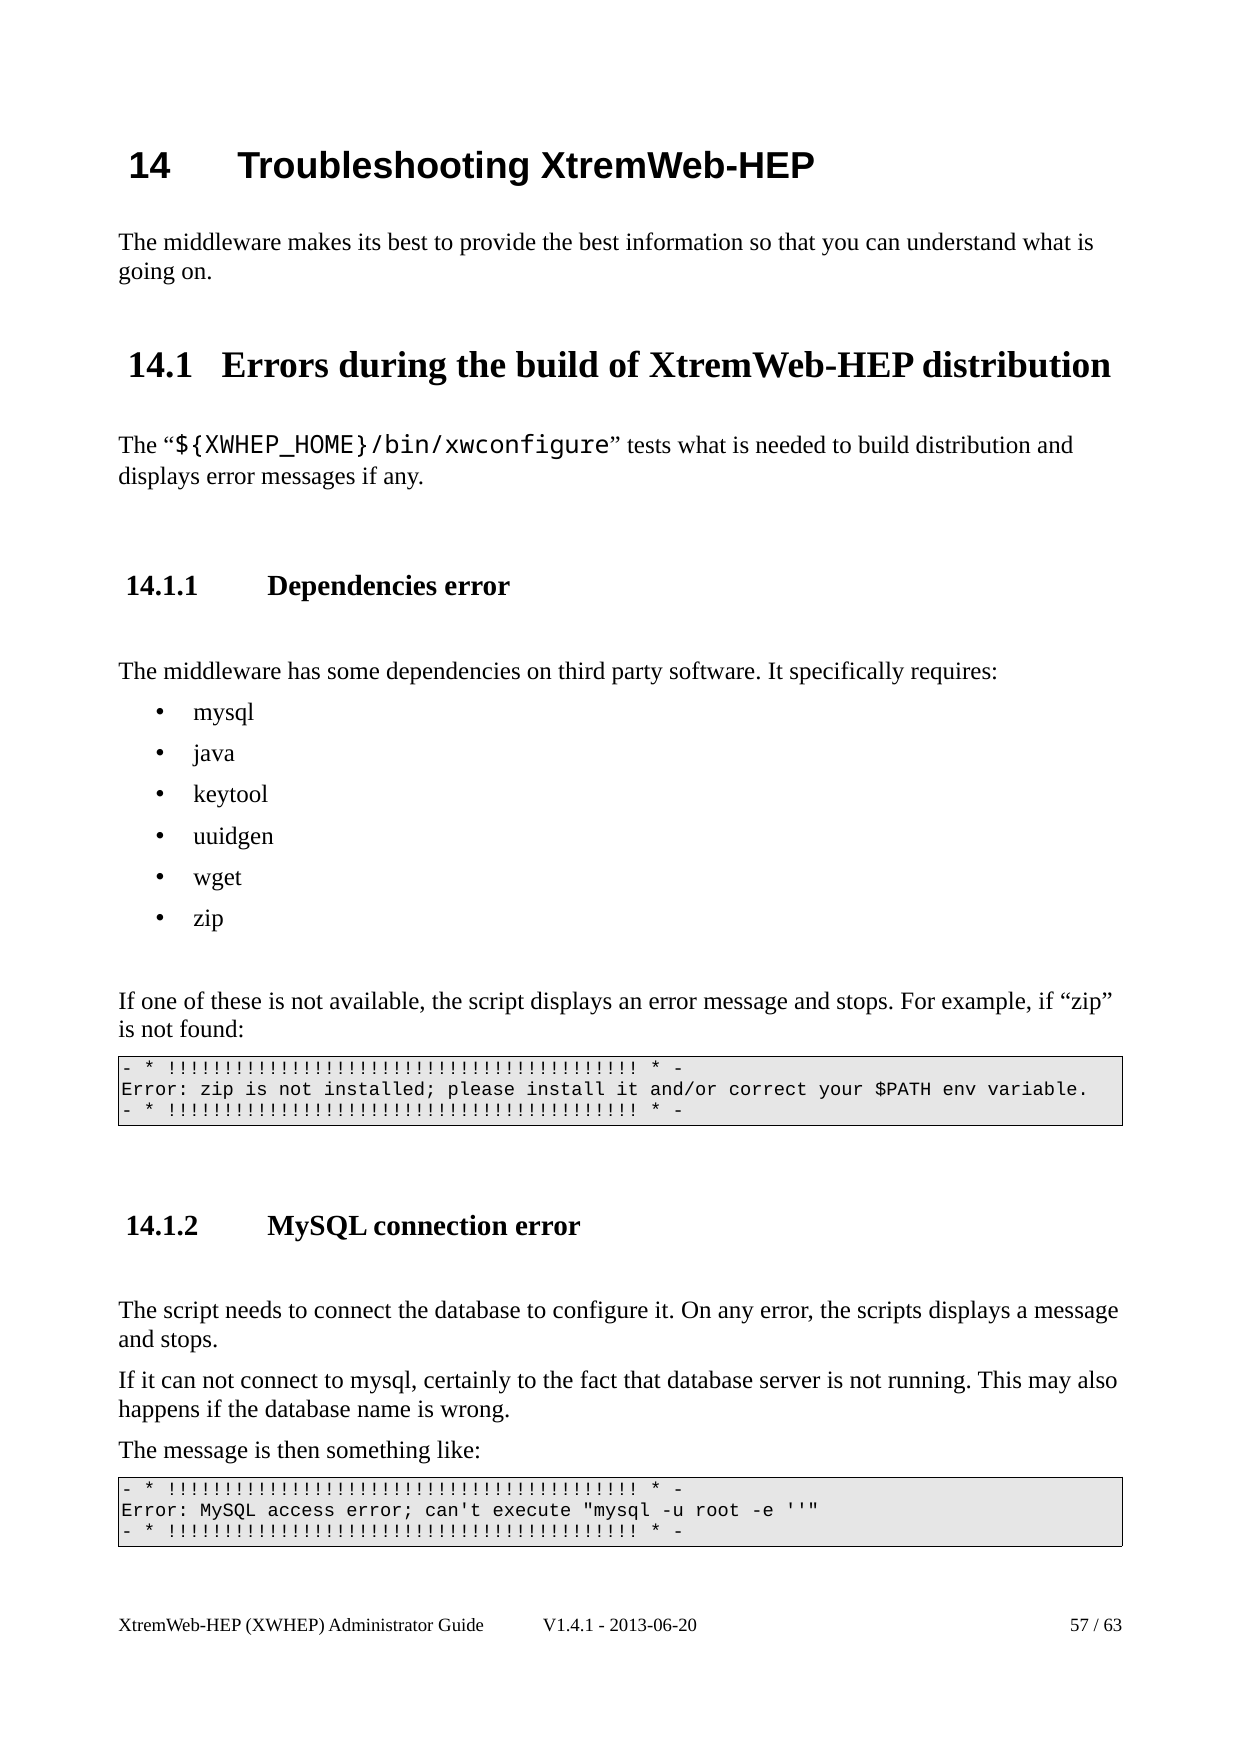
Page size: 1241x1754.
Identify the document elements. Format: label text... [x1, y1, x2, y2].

text - * !!!!!!!!!!!!!!!!!!!!!!!!!!!!!!!!!!!!!!!!!! * - [119, 1519, 1122, 1546]
list mysql [156, 697, 1122, 726]
text - * !!!!!!!!!!!!!!!!!!!!!!!!!!!!!!!!!!!!!!!!!! * - [119, 1057, 1122, 1077]
text - * !!!!!!!!!!!!!!!!!!!!!!!!!!!!!!!!!!!!!!!!!! * - [119, 1478, 1122, 1498]
text - * !!!!!!!!!!!!!!!!!!!!!!!!!!!!!!!!!!!!!!!!!! * - [119, 1098, 1122, 1125]
text The “${XWHEP_HOME}/bin/xwconfigure” tests what is needed to build distribution and displays error messages if any. [118, 427, 1122, 490]
text Error: MySQL access error; can't execute "mysql -u root -e ''" [119, 1498, 1122, 1519]
text If one of these is not available, the script displays an error message and stops. For example, if “zip” is not found: [118, 986, 1122, 1043]
subtitle Errors during the build of XtremWeb-HEP distribution [118, 342, 1122, 386]
text Error: zip is not installed; please install it and/or correct your $PATH env variable. [119, 1077, 1122, 1098]
list uuidgen [156, 821, 1122, 849]
subtitle Dependencies error [118, 568, 1122, 602]
text The middleware has some dependencies on third party software. It specifically requires: [118, 656, 1122, 684]
text The middleware makes its best to provide the best information so that you can understand what is going on. [118, 227, 1122, 285]
text If it can not connect to mysql, certainly to the fact that database server is not running. This may also happens if the database name is wrong. [118, 1365, 1122, 1423]
subtitle Troubleshooting XtremWeb-HEP [118, 143, 1122, 186]
subtitle MySQL connection error [118, 1208, 1122, 1242]
list keytool [156, 779, 1122, 808]
list wget [156, 862, 1122, 891]
text The message is then something like: [118, 1435, 1122, 1464]
list zip [156, 903, 1122, 932]
list java [156, 738, 1122, 767]
text The script needs to connect the database to configure it. On any error, the scripts displays a message and stops. [118, 1295, 1122, 1353]
